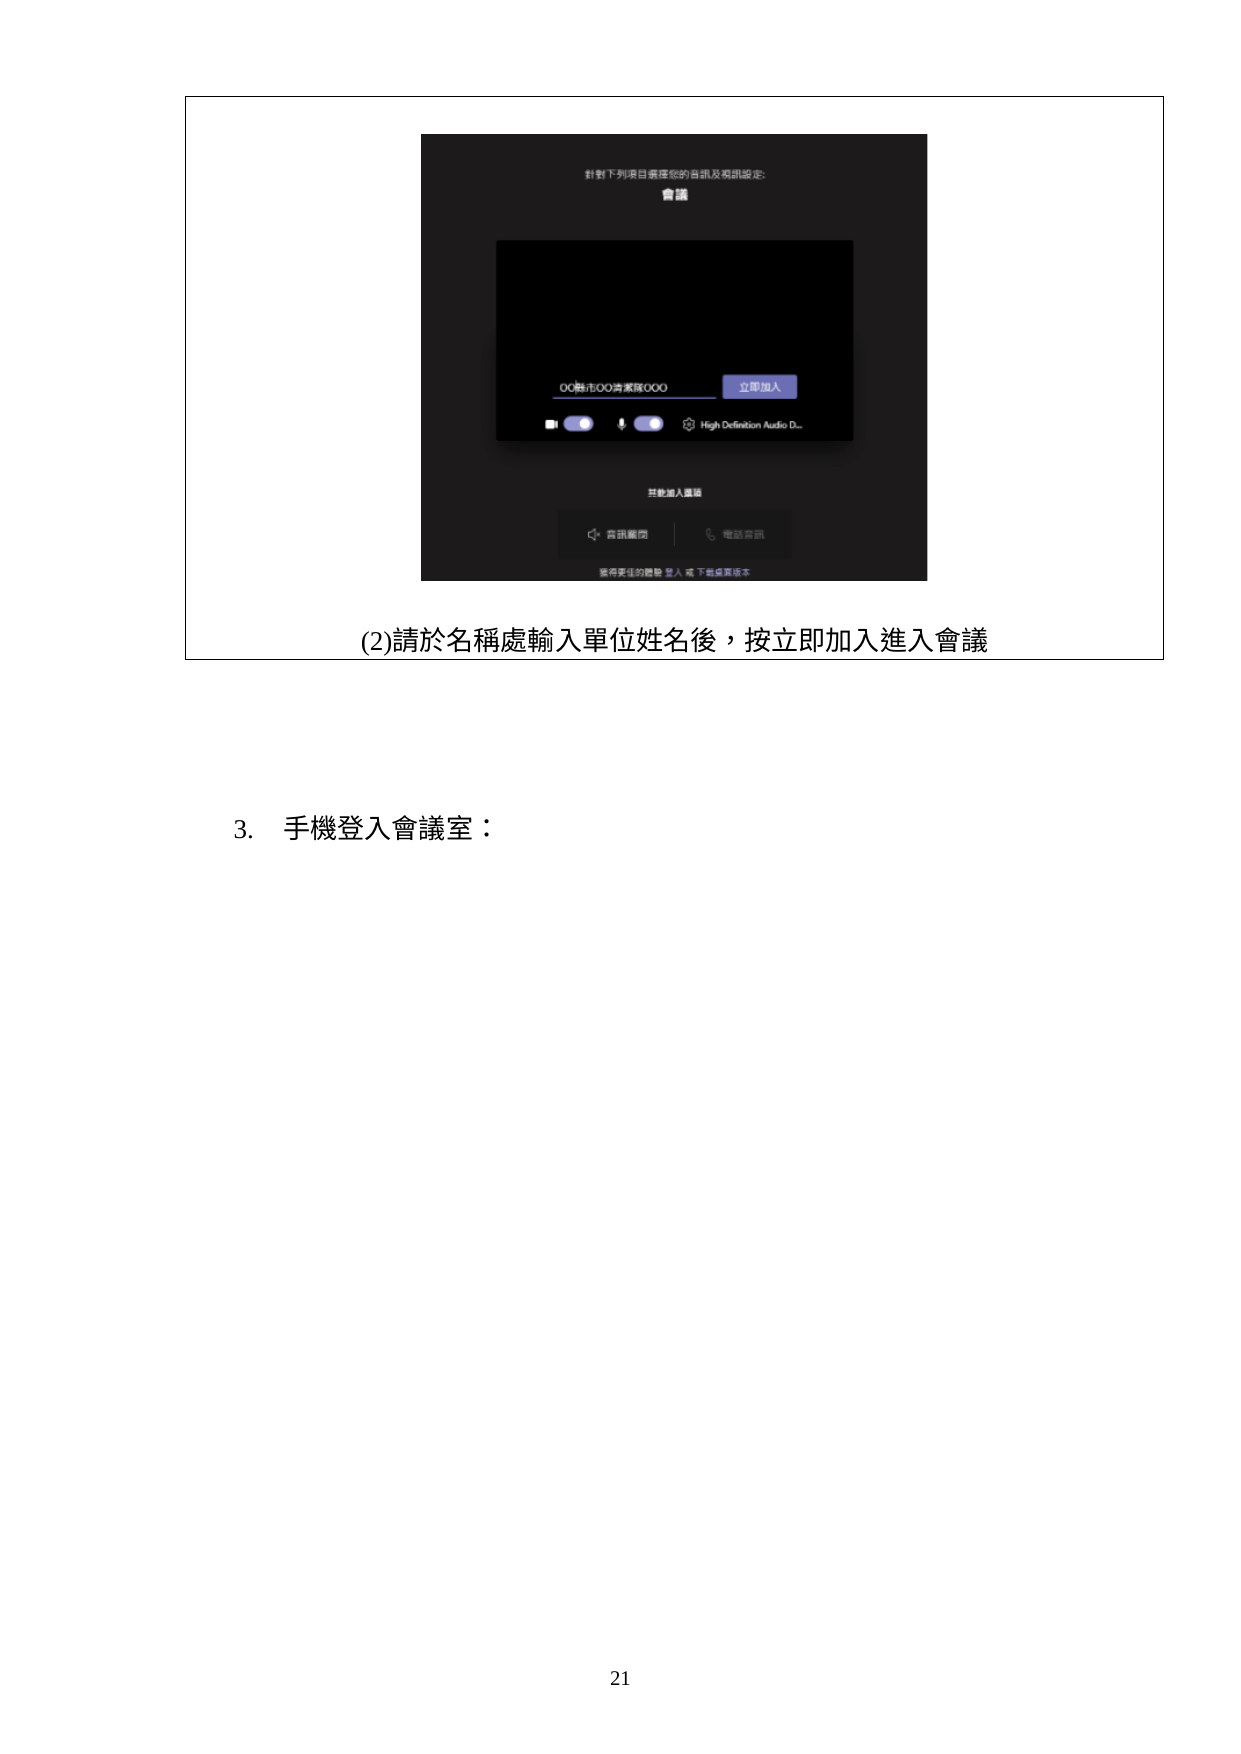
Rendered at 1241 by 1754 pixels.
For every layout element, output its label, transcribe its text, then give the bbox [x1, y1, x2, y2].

list 手機登入會議室： [233, 785, 1110, 848]
table_cell (2)請於名稱處輸入單位姓名後，按立即加入進入會議 [186, 97, 1163, 659]
